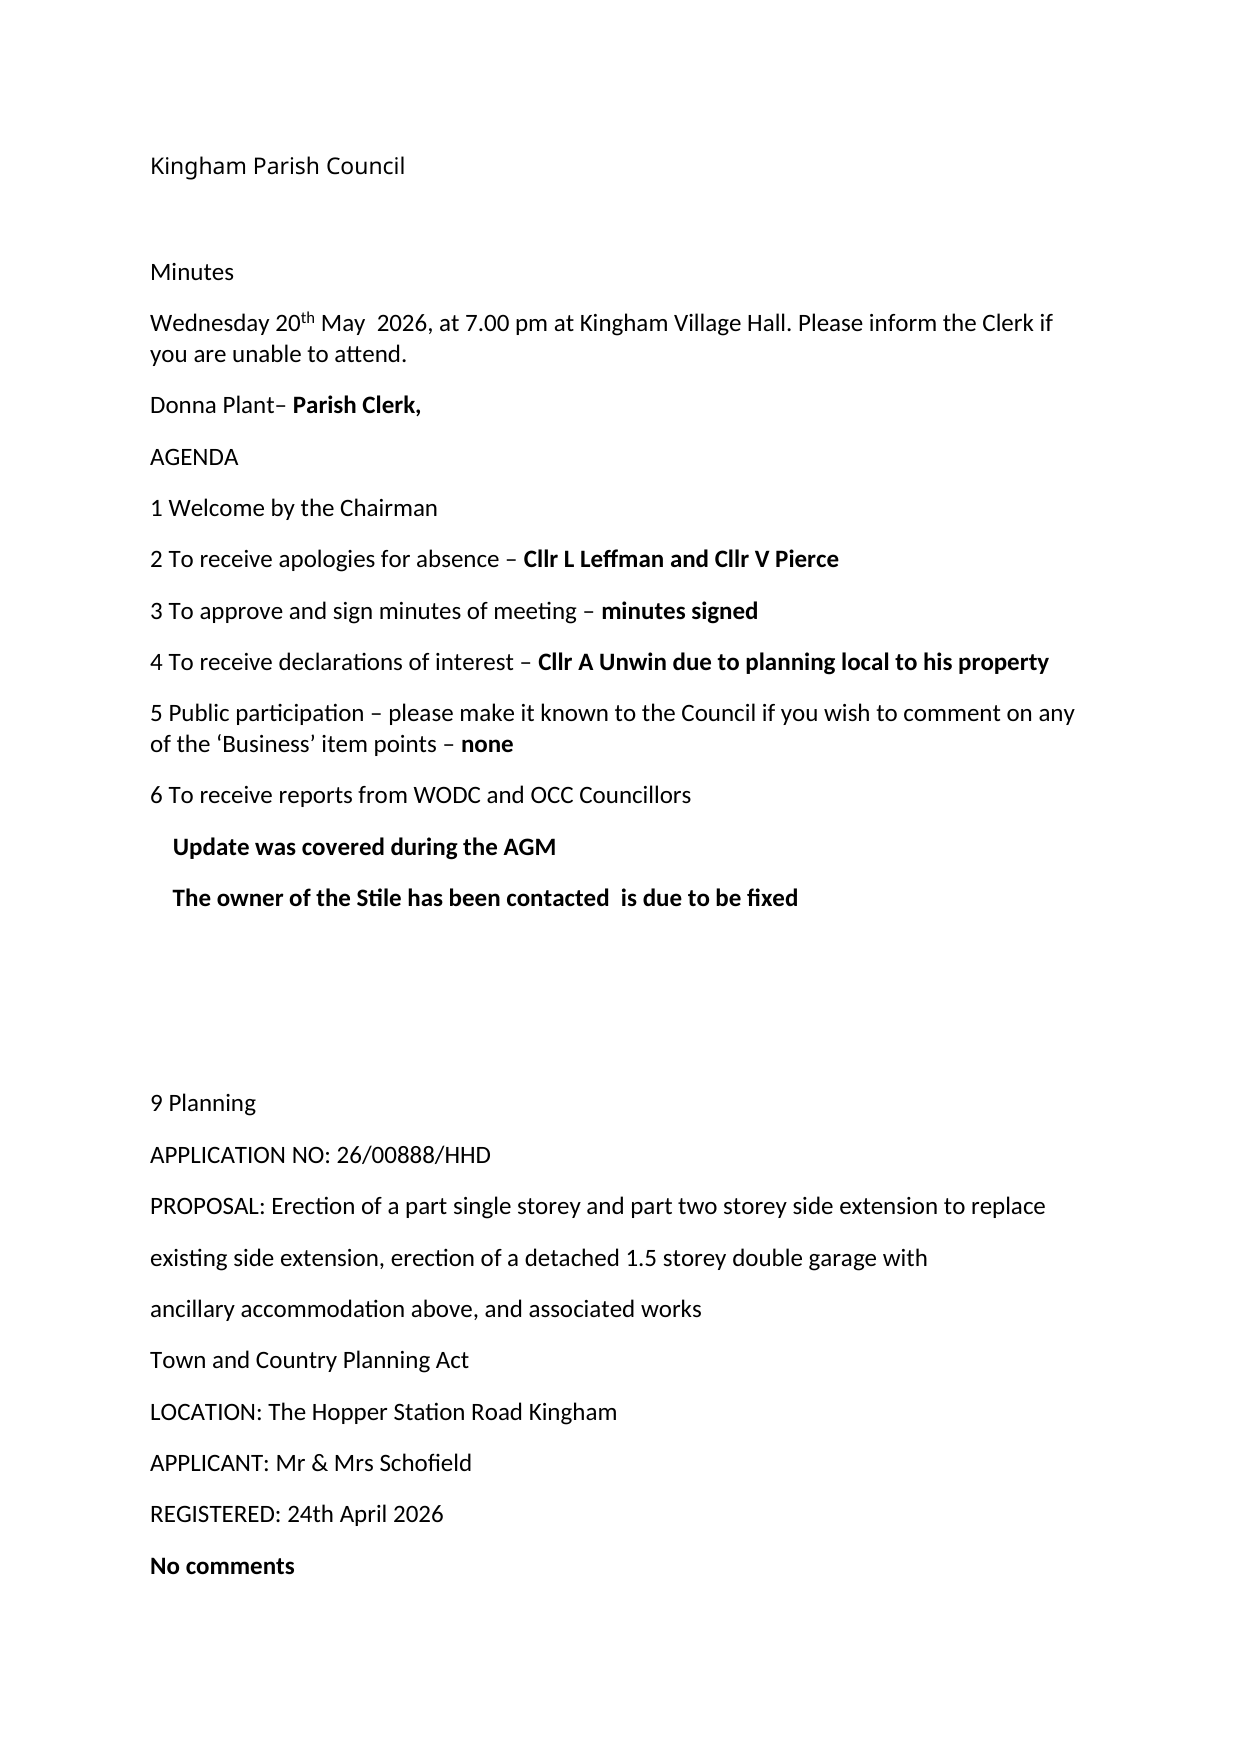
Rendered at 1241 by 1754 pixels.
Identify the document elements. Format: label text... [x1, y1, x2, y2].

text APPLICANT: Mr & Mrs Schofield [150, 1447, 1090, 1478]
text Kingham Parish Council [150, 150, 1090, 181]
text ancillary accommodation above, and associated works [150, 1293, 1090, 1323]
text 2 To receive apologies for absence – Cllr L Leffman and Cllr V Pierce [150, 543, 1090, 574]
text REGISTERED: 24th April 2026 [150, 1498, 1090, 1529]
text 6 To receive reports from WODC and OCC Councillors [150, 779, 1090, 810]
text Donna Plant– Parish Clerk, [150, 389, 1090, 420]
text 5 Public participation – please make it known to the Council if you wish to comment on any of the ‘Business’ item points – none [150, 698, 1090, 759]
text Update was covered during the AGM [150, 831, 1090, 861]
text LOCATION: The Hopper Station Road Kingham [150, 1396, 1090, 1426]
text 3 To approve and sign minutes of meeting – minutes signed [150, 595, 1090, 625]
text 9 Planning [150, 1088, 1090, 1118]
text APPLICATION NO: 26/00888/HHD [150, 1139, 1090, 1169]
text Town and Country Planning Act [150, 1344, 1090, 1375]
text PROPOSAL: Erection of a part single storey and part two storey side extension to replace [150, 1190, 1090, 1221]
text existing side extension, erection of a detached 1.5 storey double garage with [150, 1242, 1090, 1272]
text 4 To receive declarations of interest – Cllr A Unwin due to planning local to his property [150, 646, 1090, 677]
text Minutes [150, 256, 1090, 287]
text No comments [150, 1550, 1090, 1580]
text Wednesday 20th May 2026, at 7.00 pm at Kingham Village Hall. Please inform the Clerk if you are unable to attend. [150, 308, 1090, 369]
text The owner of the Stile has been contacted is due to be fixed [150, 882, 1090, 913]
text 1 Welcome by the Chairman [150, 492, 1090, 523]
text AGENDA [150, 441, 1090, 471]
